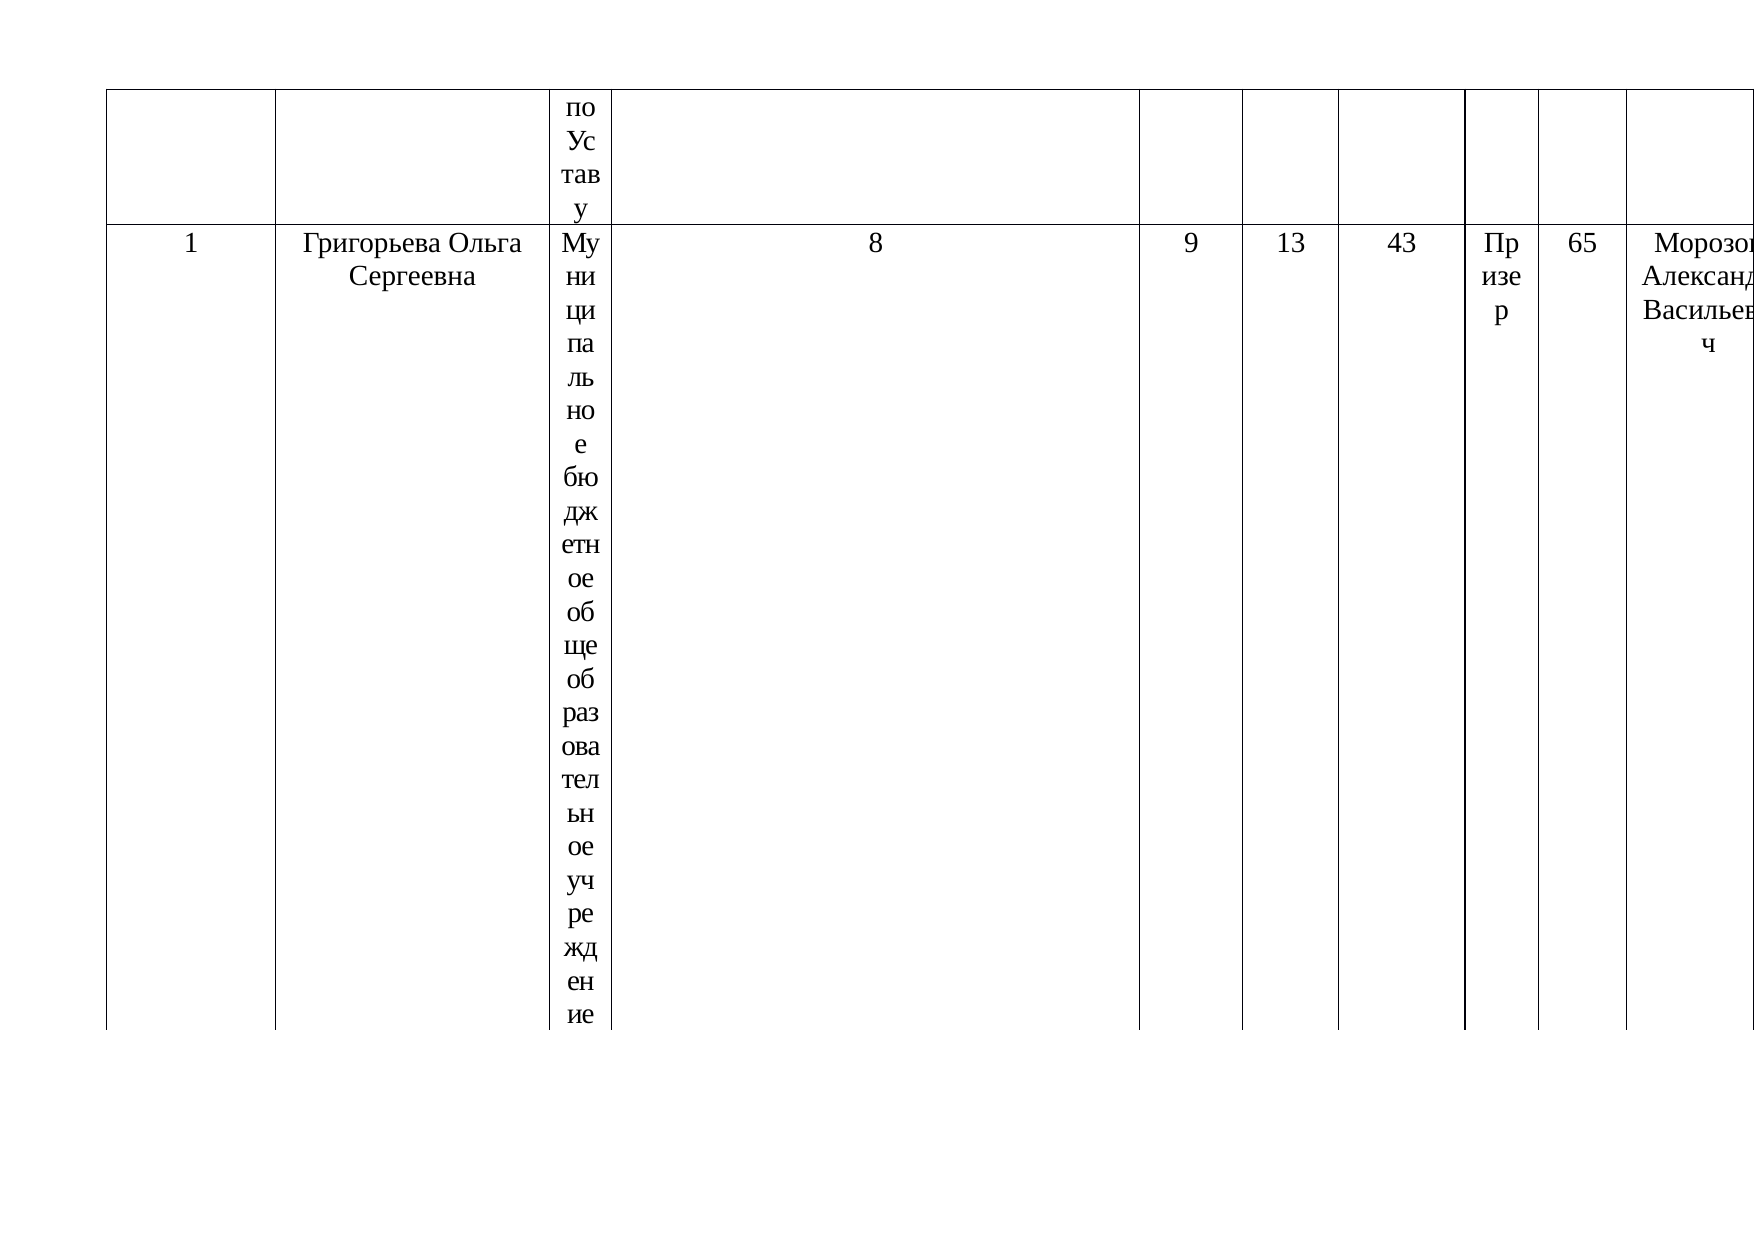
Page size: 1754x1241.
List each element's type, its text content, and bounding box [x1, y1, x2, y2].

table_cell 8 [612, 225, 1139, 1030]
table_header Ф.И.О. учителя [1627, 90, 1753, 224]
table_cell 43 [1339, 225, 1464, 1030]
table_header [1339, 90, 1464, 224]
table_header [276, 90, 549, 224]
table_cell 1 [107, 225, 275, 1030]
table_cell 65 [1539, 225, 1626, 1030]
table_header [1466, 90, 1538, 224]
table_cell 13 [1243, 225, 1338, 1030]
table_header [612, 90, 1139, 224]
table_cell 9 [1140, 225, 1242, 1030]
table_header [107, 90, 275, 224]
table_cell Призер [1466, 225, 1538, 1030]
table_header [1539, 90, 1626, 224]
table_cell Григорьева Ольга Сергеевна [276, 225, 549, 1030]
table_cell Муниципальное бюджетное общеобразовательное учреждение [550, 225, 611, 1030]
table_header [1243, 90, 1338, 224]
table_cell Морозов Александр Васильевич [1627, 225, 1753, 1030]
table_header [1140, 90, 1242, 224]
table_header по Уставу [550, 90, 611, 224]
